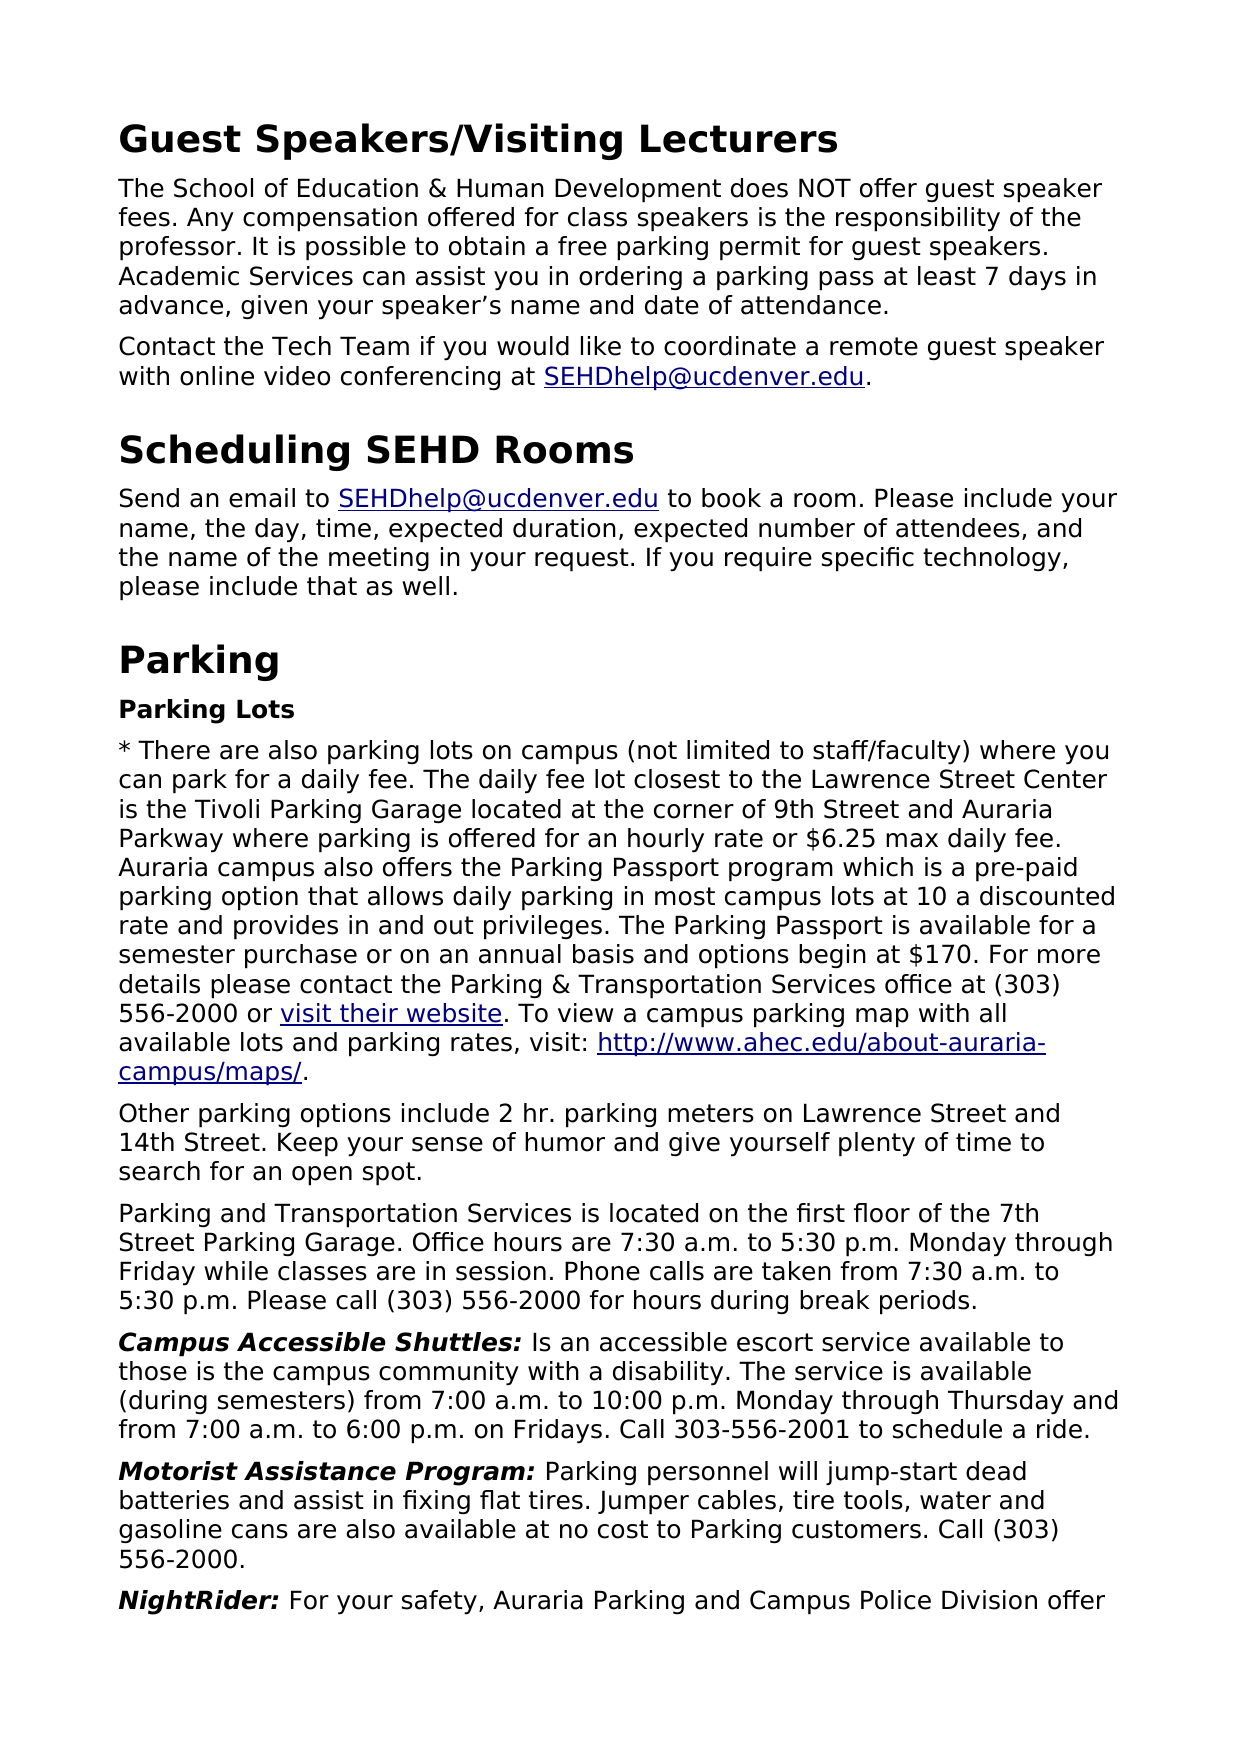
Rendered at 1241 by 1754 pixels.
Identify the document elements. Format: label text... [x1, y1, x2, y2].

text Parking Lots [118, 695, 1122, 724]
text Campus Accessible Shuttles: Is an accessible escort service available to those is the campus community with a disability. The service is available (during semesters) from 7:00 a.m. to 10:00 p.m. Monday through Thursday and from 7:00 a.m. to 6:00 p.m. on Fridays. Call 303-556-2001 to schedule a ride. [118, 1328, 1122, 1445]
subtitle Guest Speakers/Visiting Lecturers [118, 118, 1122, 162]
text Other parking options include 2 hr. parking meters on Lawrence Street and 14th Street. Keep your sense of humor and give yourself plenty of time to search for an open spot. [118, 1099, 1122, 1187]
text Send an email to SEHDhelp@ucdenver.edu to book a room. Please include your name, the day, time, expected duration, expected number of attendees, and the name of the meeting in your request. If you require specific technology, please include that as well. [118, 484, 1122, 601]
text The School of Education & Human Development does NOT offer guest speaker fees. Any compensation offered for class speakers is the responsibility of the professor. It is possible to obtain a free parking permit for guest speakers. Academic Services can assist you in ordering a parking pass at least 7 days in advance, given your speaker’s name and date of attendance. [118, 174, 1122, 320]
text NightRider: For your safety, Auraria Parking and Campus Police Division offer [118, 1587, 1122, 1616]
subtitle Scheduling SEHD Rooms [118, 428, 1122, 472]
text Parking and Transportation Services is located on the first floor of the 7th Street Parking Garage. Office hours are 7:30 a.m. to 5:30 p.m. Monday through Friday while classes are in session. Phone calls are taken from 7:30 a.m. to 5:30 p.m. Please call (303) 556-2000 for hours during break periods. [118, 1199, 1122, 1316]
subtitle Parking [118, 639, 1122, 682]
text * There are also parking lots on campus (not limited to staff/faculty) where you can park for a daily fee. The daily fee lot closest to the Lawrence Street Center is the Tivoli Parking Garage located at the corner of 9th Street and Auraria Parkway where parking is offered for an hourly rate or $6.25 max daily fee. Auraria campus also offers the Parking Passport program which is a pre-paid parking option that allows daily parking in most campus lots at 10 a discounted rate and provides in and out privileges. The Parking Passport is available for a semester purchase or on an annual basis and options begin at $170. For more details please contact the Parking & Transportation Services office at (303) 556-2000 or visit their website. To view a campus parking map with all available lots and parking rates, visit: http://www.ahec.edu/about-auraria-campus/maps/. [118, 737, 1122, 1087]
text Contact the Tech Team if you would like to coordinate a remote guest speaker with online video conferencing at SEHDhelp@ucdenver.edu. [118, 333, 1122, 391]
text Motorist Assistance Program: Parking personnel will jump-start dead batteries and assist in fixing flat tires. Jumper cables, tire tools, water and gasoline cans are also available at no cost to Parking customers. Call (303) 556-2000. [118, 1457, 1122, 1574]
